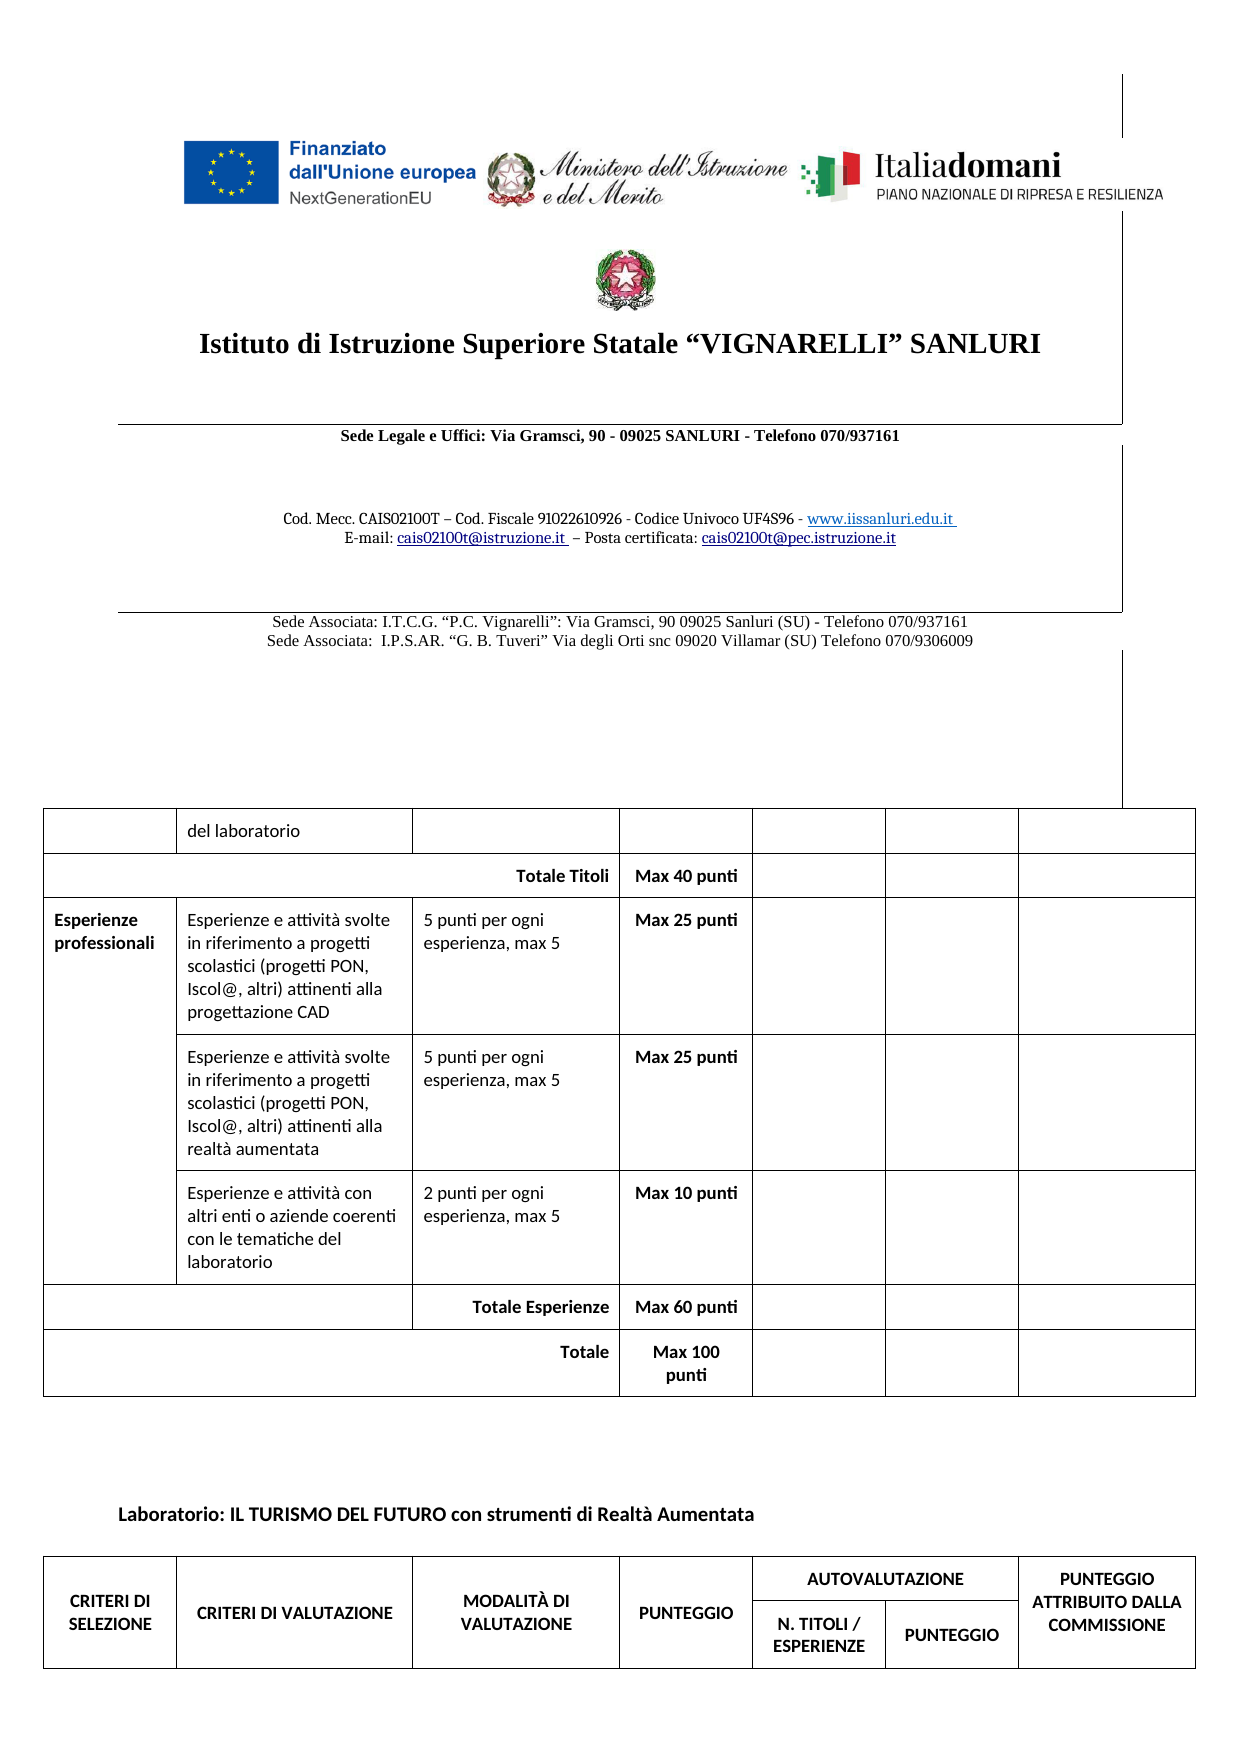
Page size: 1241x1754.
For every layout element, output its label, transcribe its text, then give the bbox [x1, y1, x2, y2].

table_cell [753, 1171, 885, 1284]
table_cell [886, 1285, 1018, 1328]
table_cell [1019, 1035, 1195, 1170]
table_cell [753, 1330, 885, 1396]
table_cell [886, 1171, 1018, 1284]
table_cell Max 60 punti [620, 1285, 752, 1328]
table_cell [620, 809, 752, 852]
table_cell [1019, 809, 1195, 852]
table_cell 5 punti per ogni esperienza, max 5 [413, 898, 619, 1034]
table_cell [886, 898, 1018, 1034]
table_cell [1019, 1171, 1195, 1284]
table_header CRITERI DI VALUTAZIONE [177, 1557, 412, 1668]
table_cell Esperienze professionali [44, 898, 176, 1284]
table_cell Esperienze e attività svolte in riferimento a progetti scolastici (progetti PON, Iscol@, altri) attinenti alla progettazione CAD [177, 898, 412, 1034]
table_cell [1019, 1285, 1195, 1328]
table_cell [886, 1035, 1018, 1170]
table_header AUTOVALUTAZIONE [753, 1557, 1018, 1600]
table_header MODALITÀ DI VALUTAZIONE [413, 1557, 619, 1668]
table_cell Esperienze e attività con altri enti o aziende coerenti con le tematiche del laboratorio [177, 1171, 412, 1284]
table_cell Max 100 punti [620, 1330, 752, 1396]
table_cell [753, 898, 885, 1034]
table_cell Max 25 punti [620, 898, 752, 1034]
table_cell Max 25 punti [620, 1035, 752, 1170]
text Laboratorio: IL TURISMO DEL FUTURO con strumenti di Realtà Aumentata [118, 1501, 1122, 1527]
table_header PUNTEGGIO [620, 1557, 752, 1668]
table_cell Totale [44, 1330, 619, 1396]
table_header PUNTEGGIO ATTRIBUITO DALLA COMMISSIONE [1019, 1557, 1195, 1668]
table_cell [44, 809, 176, 852]
table_cell Totale Esperienze [413, 1285, 619, 1328]
table_cell Max 10 punti [620, 1171, 752, 1284]
table_cell [1019, 854, 1195, 897]
table_header CRITERI DI SELEZIONE [44, 1557, 176, 1668]
table_cell [413, 809, 619, 852]
table_cell [1019, 898, 1195, 1034]
table_cell N. TITOLI / ESPERIENZE [753, 1601, 885, 1668]
table_cell [886, 1330, 1018, 1396]
table_cell Max 40 punti [620, 854, 752, 897]
table_cell [886, 854, 1018, 897]
table_cell Totale Titoli [44, 854, 619, 897]
table_cell 5 punti per ogni esperienza, max 5 [413, 1035, 619, 1170]
table_cell [753, 809, 885, 852]
table_cell [1019, 1330, 1195, 1396]
table_cell [44, 1285, 412, 1328]
table_cell del laboratorio [177, 809, 412, 852]
table_cell [753, 854, 885, 897]
table_cell 2 punti per ogni esperienza, max 5 [413, 1171, 619, 1284]
table_cell [753, 1035, 885, 1170]
table_cell PUNTEGGIO [886, 1601, 1018, 1668]
table_cell [886, 809, 1018, 852]
table_cell [753, 1285, 885, 1328]
table_cell Esperienze e attività svolte in riferimento a progetti scolastici (progetti PON, Iscol@, altri) attinenti alla realtà aumentata [177, 1035, 412, 1170]
